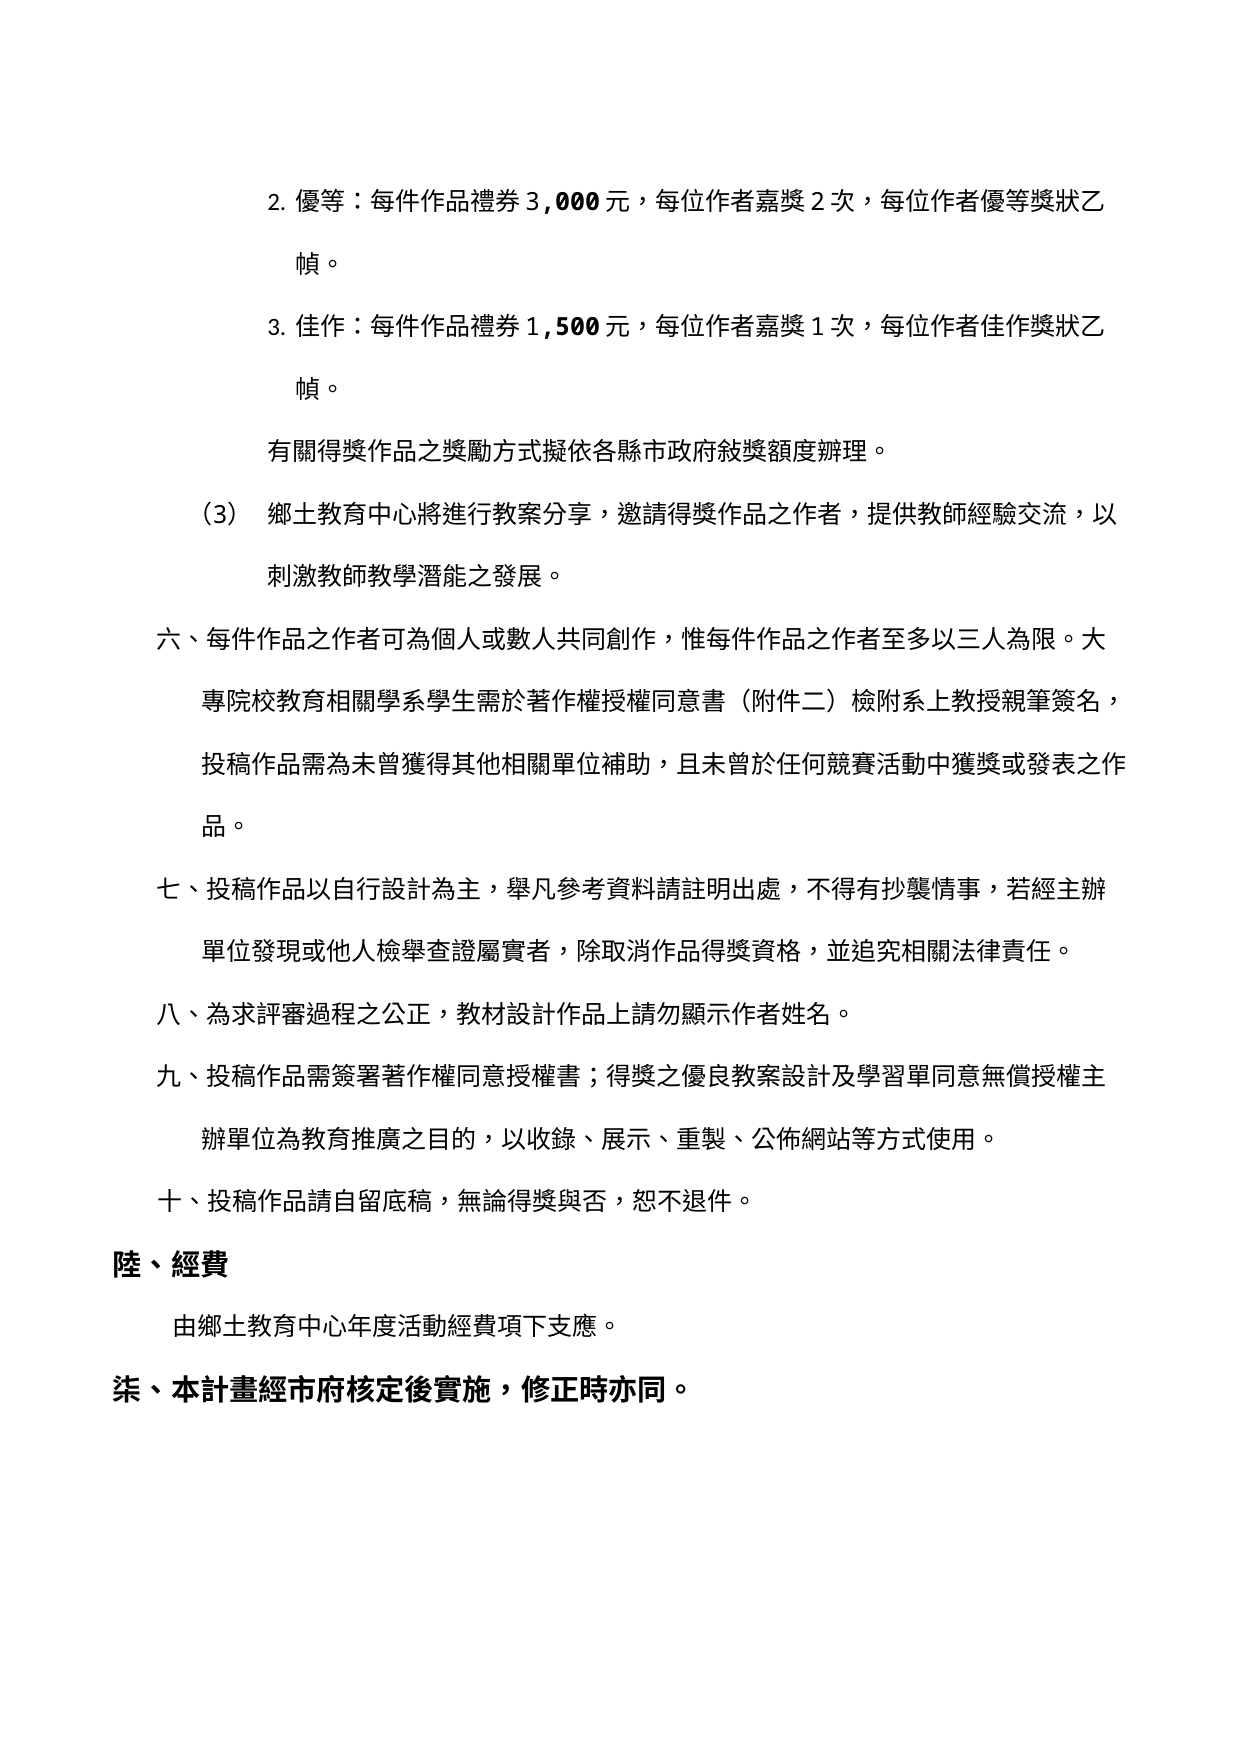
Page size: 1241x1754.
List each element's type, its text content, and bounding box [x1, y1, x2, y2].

text 九、投稿作品需簽署著作權同意授權書；得獎之優良教案設計及學習單同意無償授權主辦單位為教育推廣之目的，以收錄、展示、重製、公佈網站等方式使用。 [156, 1033, 1128, 1158]
text 陸、經費 [112, 1221, 1128, 1283]
text 六、每件作品之作者可為個人或數人共同創作，惟每件作品之作者至多以三人為限。大專院校教育相關學系學生需於著作權授權同意書（附件二）檢附系上教授親筆簽名，投稿作品需為未曾獲得其他相關單位補助，且未曾於任何競賽活動中獲獎或發表之作品。 [156, 596, 1128, 846]
text 八、為求評審過程之公正，教材設計作品上請勿顯示作者姓名。 [156, 971, 1128, 1033]
list 優等：每件作品禮券3,000元，每位作者嘉獎2次，每位作者優等獎狀乙幀。 [267, 158, 1128, 283]
list 佳作：每件作品禮券1,500元，每位作者嘉獎1次，每位作者佳作獎狀乙幀。 [267, 283, 1128, 408]
text 有關得獎作品之獎勵方式擬依各縣市政府敍獎額度辧理。 [267, 408, 1128, 471]
text 七、投稿作品以自行設計為主，舉凡參考資料請註明出處，不得有抄襲情事，若經主辦單位發現或他人檢舉查證屬實者，除取消作品得獎資格，並追究相關法律責任。 [156, 846, 1128, 971]
text 由鄉土教育中心年度活動經費項下支應。 [112, 1283, 1128, 1346]
list 鄉土教育中心將進行教案分享，邀請得獎作品之作者，提供教師經驗交流，以刺激教師教學潛能之發展。 [187, 471, 1128, 596]
text 柒、本計畫經市府核定後實施，修正時亦同。 [112, 1346, 1128, 1408]
text 十、投稿作品請自留底稿，無論得獎與否，恕不退件。 [157, 1158, 1128, 1221]
